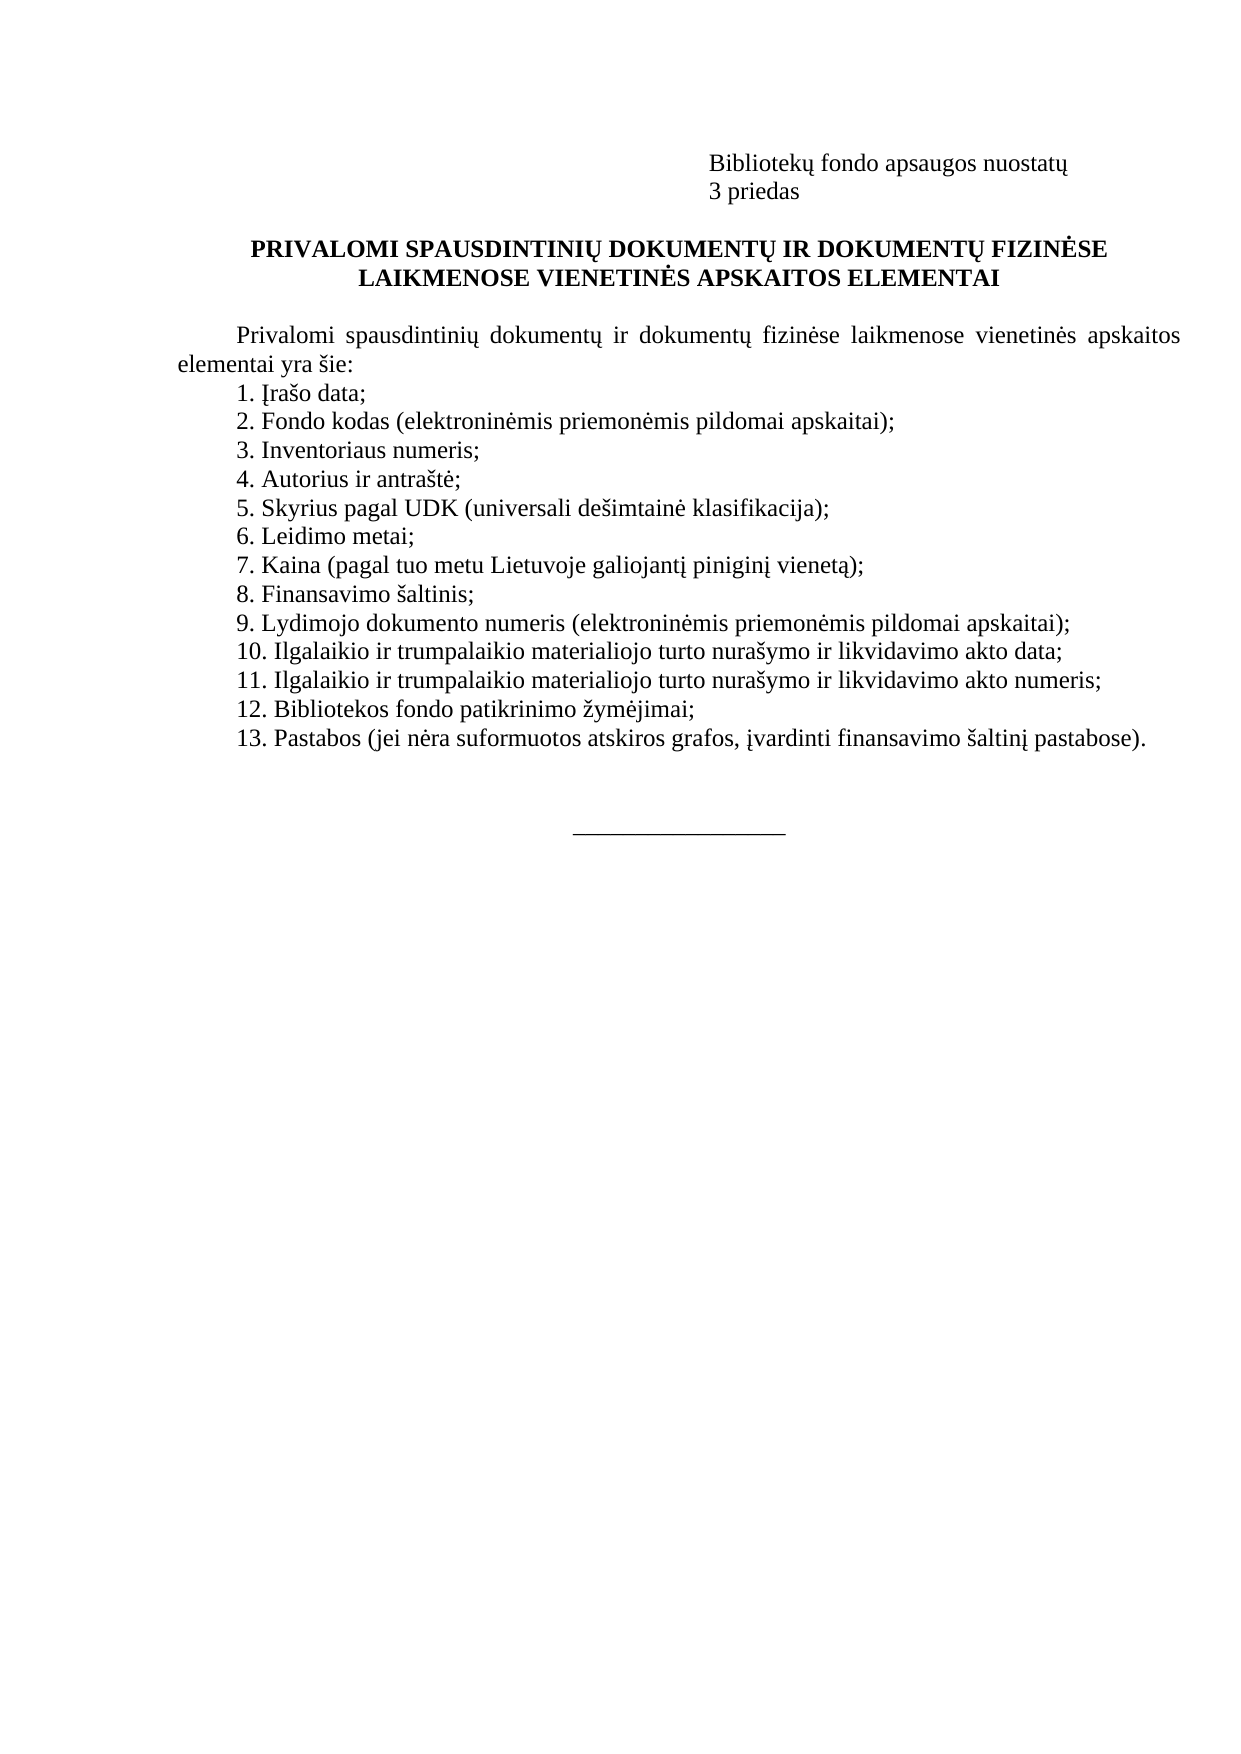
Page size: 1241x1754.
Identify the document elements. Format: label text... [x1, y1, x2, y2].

text 10. Ilgalaikio ir trumpalaikio materialiojo turto nurašymo ir likvidavimo akto data; [177, 636, 1181, 665]
text 9. Lydimojo dokumento numeris (elektroninėmis priemonėmis pildomai apskaitai); [177, 608, 1181, 636]
text 3 priedas [177, 176, 1181, 205]
text 7. Kaina (pagal tuo metu Lietuvoje galiojantį piniginį vienetą); [177, 550, 1181, 579]
text _________________ [177, 809, 1181, 838]
text 6. Leidimo metai; [177, 521, 1181, 550]
text 11. Ilgalaikio ir trumpalaikio materialiojo turto nurašymo ir likvidavimo akto numeris; [177, 665, 1181, 694]
text Bibliotekų fondo apsaugos nuostatų [177, 148, 1181, 176]
text Privalomi spausdintinių dokumentų ir DOKUMENTŲ FIZINĖSE LAIKMENOSE vienetinės apskaitos elementai [177, 234, 1181, 291]
text 3. Inventoriaus numeris; [177, 435, 1181, 464]
text 1. Įrašo data; [177, 378, 1181, 406]
text 8. Finansavimo šaltinis; [177, 579, 1181, 608]
text 4. Autorius ir antraštė; [177, 464, 1181, 493]
text 2. Fondo kodas (elektroninėmis priemonėmis pildomai apskaitai); [177, 406, 1181, 435]
text 13. Pastabos (jei nėra suformuotos atskiros grafos, įvardinti finansavimo šaltinį pastabose). [177, 723, 1181, 751]
text 12. Bibliotekos fondo patikrinimo žymėjimai; [177, 694, 1181, 723]
text 5. Skyrius pagal UDK (universali dešimtainė klasifikacija); [177, 493, 1181, 521]
text Privalomi spausdintinių dokumentų ir dokumentų fizinėse laikmenose vienetinės apskaitos elementai yra šie: [177, 320, 1181, 378]
